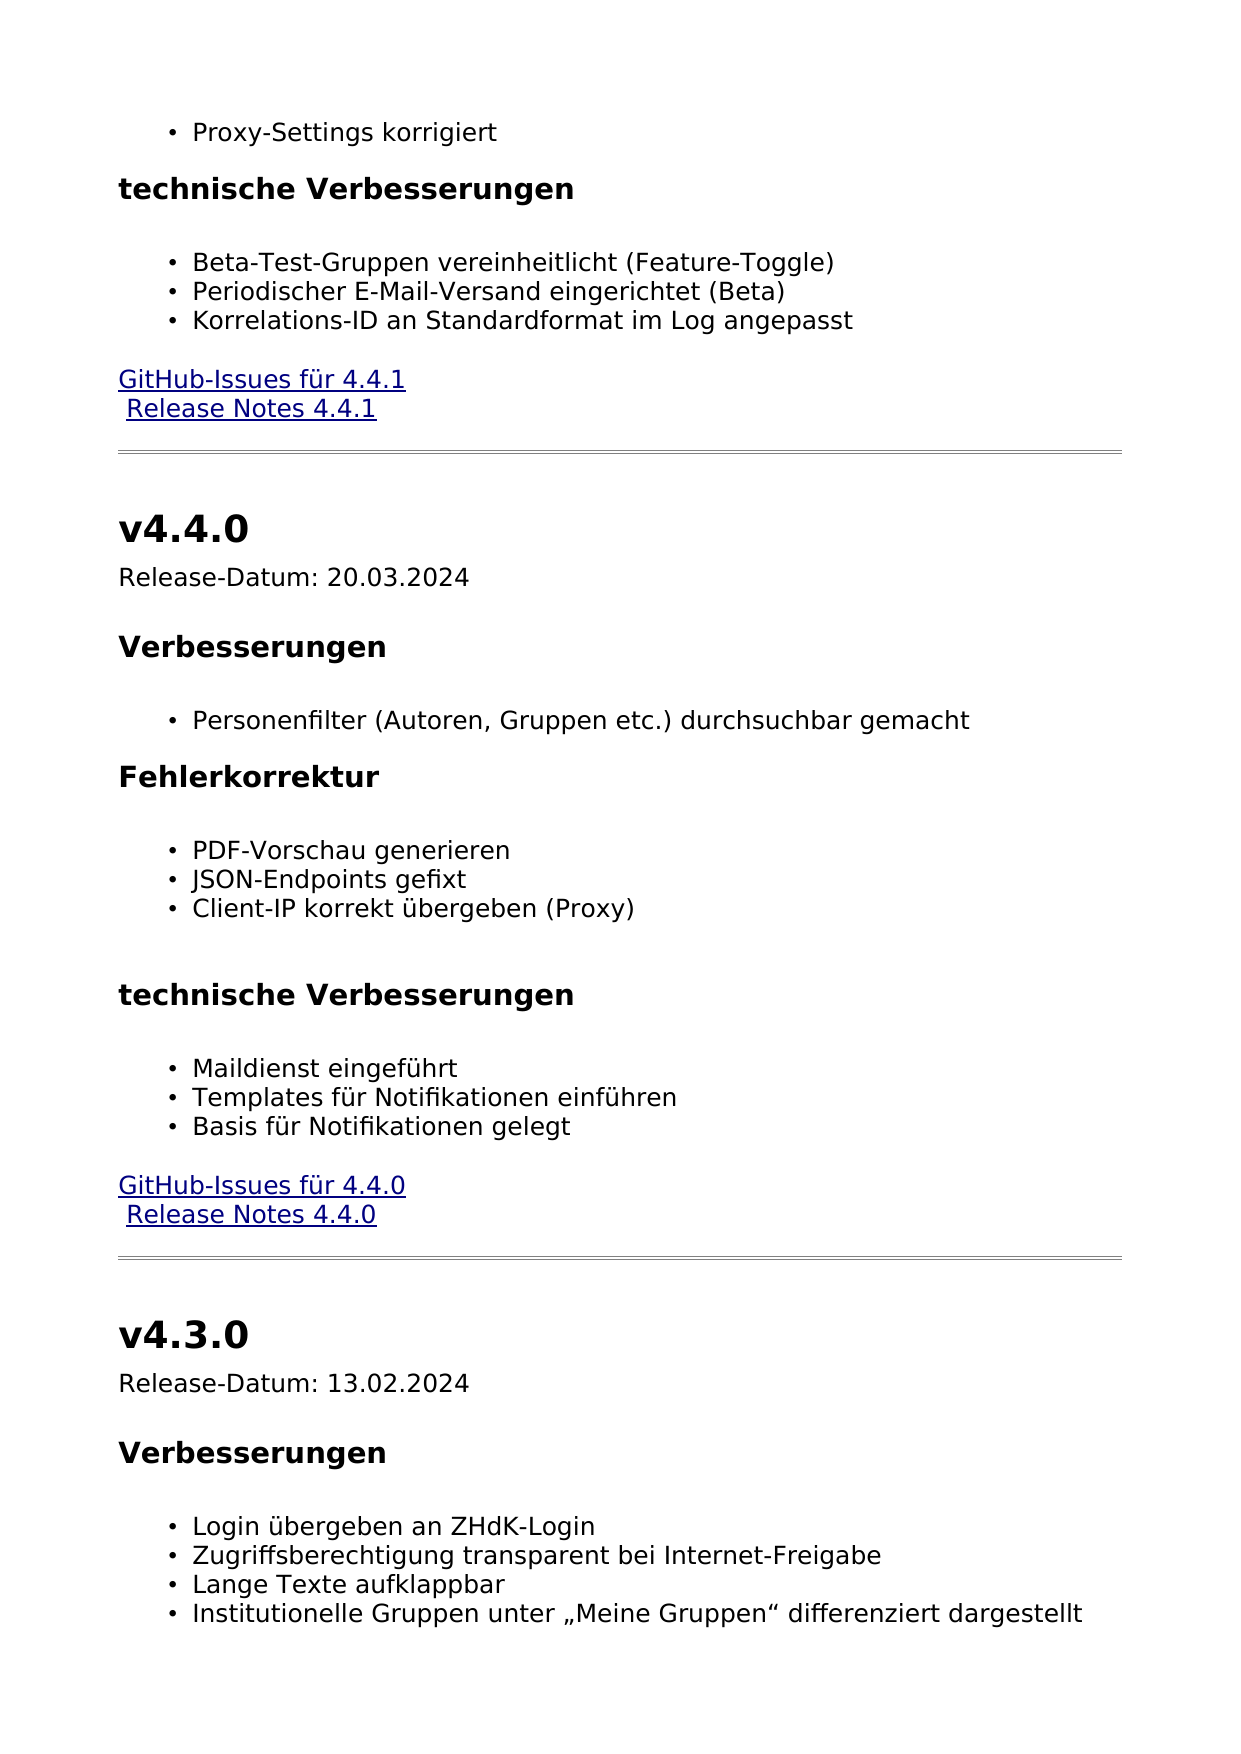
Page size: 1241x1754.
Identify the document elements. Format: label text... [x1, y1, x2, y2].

subtitle v4.4.0 [118, 507, 1122, 551]
list Lange Texte aufklappbar [177, 1570, 1122, 1599]
list Zugriffsberechtigung transparent bei Internet-Freigabe [177, 1541, 1122, 1570]
list Templates für Notifikationen einführen [177, 1083, 1122, 1112]
list Korrelations-ID an Standardformat im Log angepasst [177, 307, 1122, 336]
list Maildienst eingeführt [177, 1054, 1122, 1083]
list Periodischer E-Mail-Versand eingerichtet (Beta) [177, 277, 1122, 307]
list Login übergeben an ZHdK-Login [177, 1512, 1122, 1541]
text GitHub-Issues für 4.4.0 Release Notes 4.4.0 [118, 1171, 1122, 1229]
subtitle Verbesserungen [118, 1436, 1122, 1470]
text Release-Datum: 13.02.2024 [118, 1369, 1122, 1399]
list JSON-Endpoints gefixt [177, 865, 1122, 894]
list Institutionelle Gruppen unter „Meine Gruppen“ differenziert dargestellt [177, 1599, 1122, 1629]
list Client-IP korrekt übergeben (Proxy) [177, 894, 1122, 924]
list Basis für Notifikationen gelegt [177, 1112, 1122, 1142]
subtitle Fehlerkorrektur [118, 760, 1122, 794]
list Personenfilter (Autoren, Gruppen etc.) durchsuchbar gemacht [177, 706, 1122, 735]
list Beta-Test-Gruppen vereinheitlicht (Feature-Toggle) [177, 248, 1122, 277]
list PDF-Vorschau generieren [177, 836, 1122, 865]
subtitle v4.3.0 [118, 1313, 1122, 1357]
subtitle technische Verbesserungen [118, 172, 1122, 206]
list Proxy-Settings korrigiert [177, 118, 1122, 147]
text GitHub-Issues für 4.4.1 Release Notes 4.4.1 [118, 365, 1122, 423]
subtitle technische Verbesserungen [118, 978, 1122, 1012]
text Release-Datum: 20.03.2024 [118, 563, 1122, 593]
subtitle Verbesserungen [118, 630, 1122, 664]
